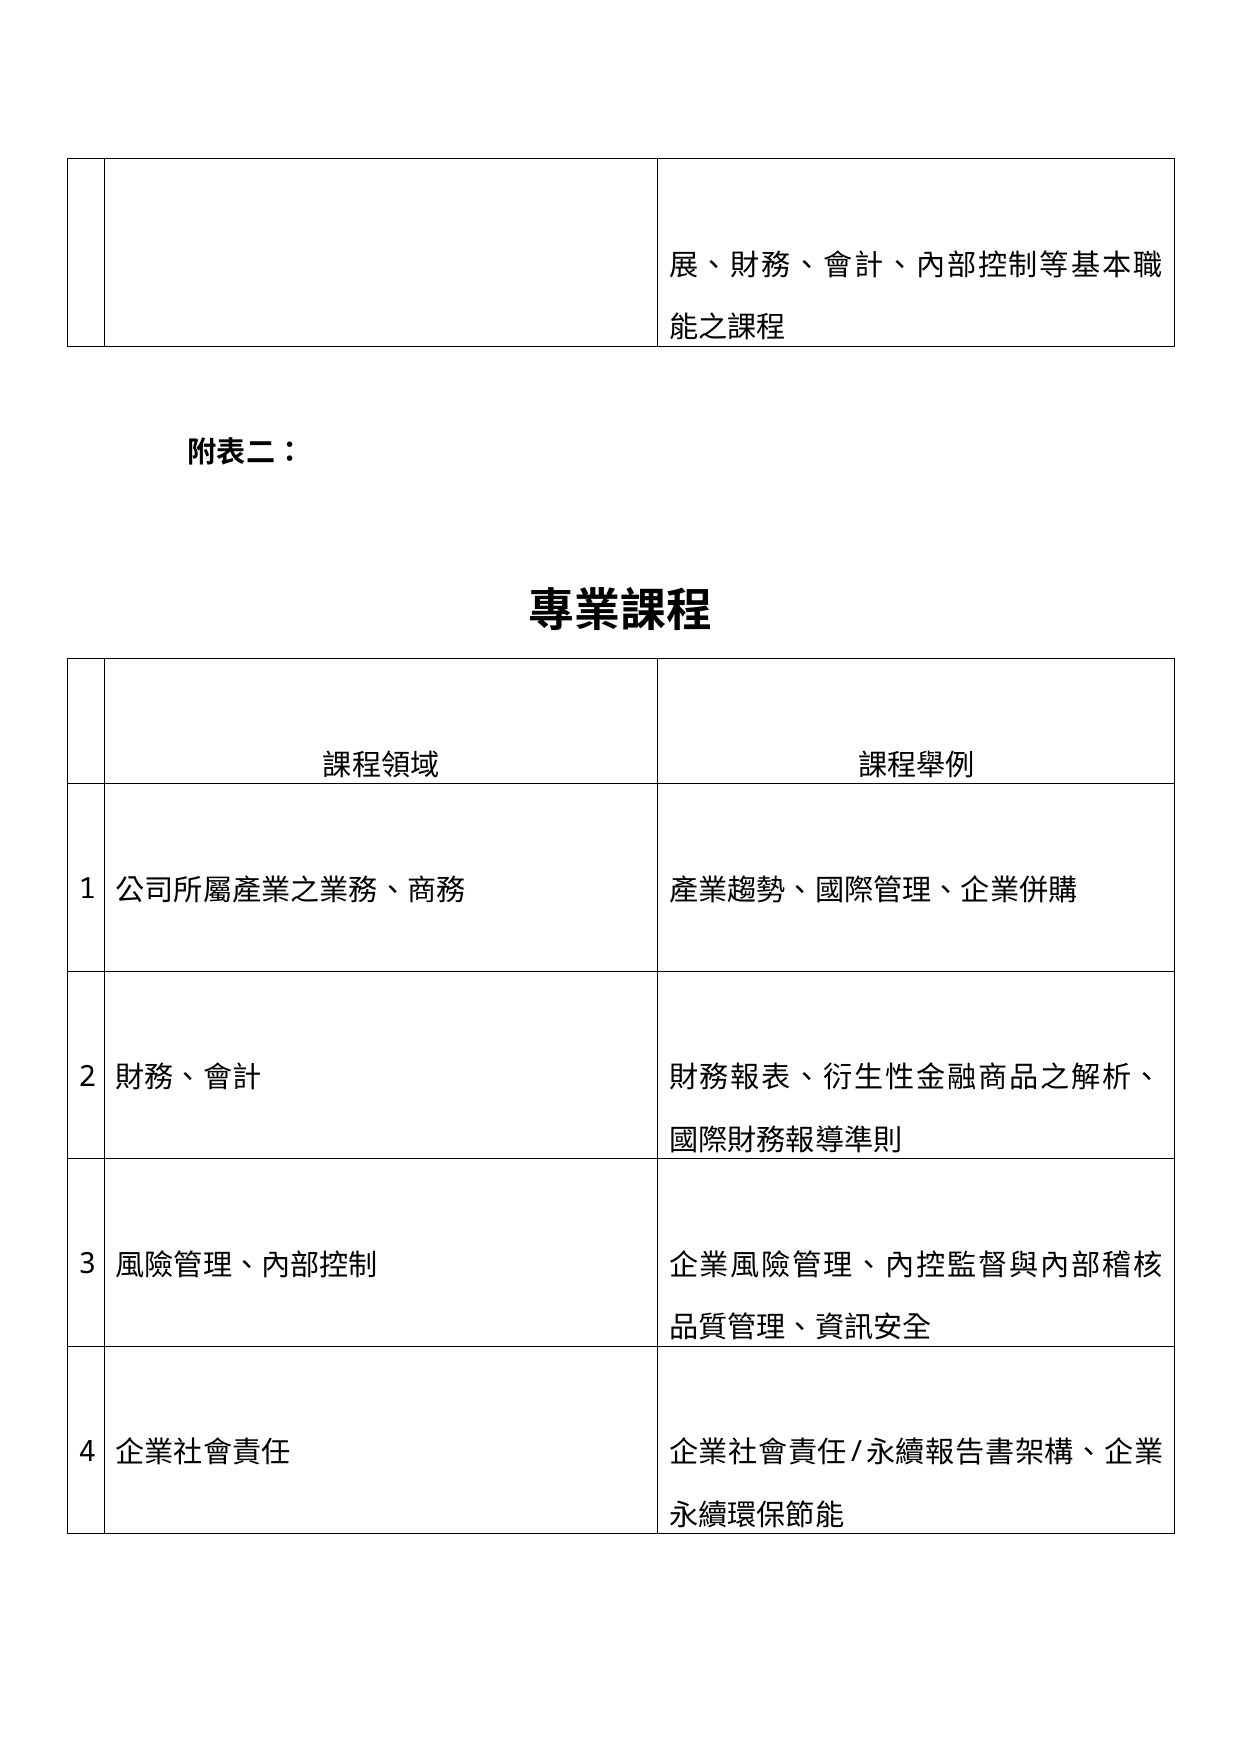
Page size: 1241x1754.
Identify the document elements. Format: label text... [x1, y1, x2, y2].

table_header 課程領域 [105, 659, 657, 783]
table_cell 3 [68, 1159, 104, 1346]
table_cell 財務報表、衍生性金融商品之解析、國際財務報導準則 [658, 972, 1174, 1158]
table_cell 風險管理、內部控制 [105, 1159, 657, 1346]
table_cell 展、財務、會計、內部控制等基本職能之課程 [658, 159, 1174, 346]
table_header [68, 659, 104, 783]
table_cell 企業社會責任/永續報告書架構、企業永續環保節能 [658, 1347, 1174, 1533]
table_cell 企業社會責任 [105, 1347, 657, 1533]
table_cell 企業風險管理、內控監督與內部稽核品質管理、資訊安全 [658, 1159, 1174, 1346]
table_cell [68, 159, 104, 346]
table_cell [105, 159, 657, 346]
table_cell 產業趨勢、國際管理、企業併購 [658, 784, 1174, 971]
text 專業課程 [187, 533, 1053, 658]
text 附表二： [187, 408, 1053, 471]
table_cell 2 [68, 972, 104, 1158]
table_cell 1 [68, 784, 104, 971]
table_cell 財務、會計 [105, 972, 657, 1158]
table_header 課程舉例 [658, 659, 1174, 783]
table_cell 4 [68, 1347, 104, 1533]
table_cell 公司所屬產業之業務、商務 [105, 784, 657, 971]
